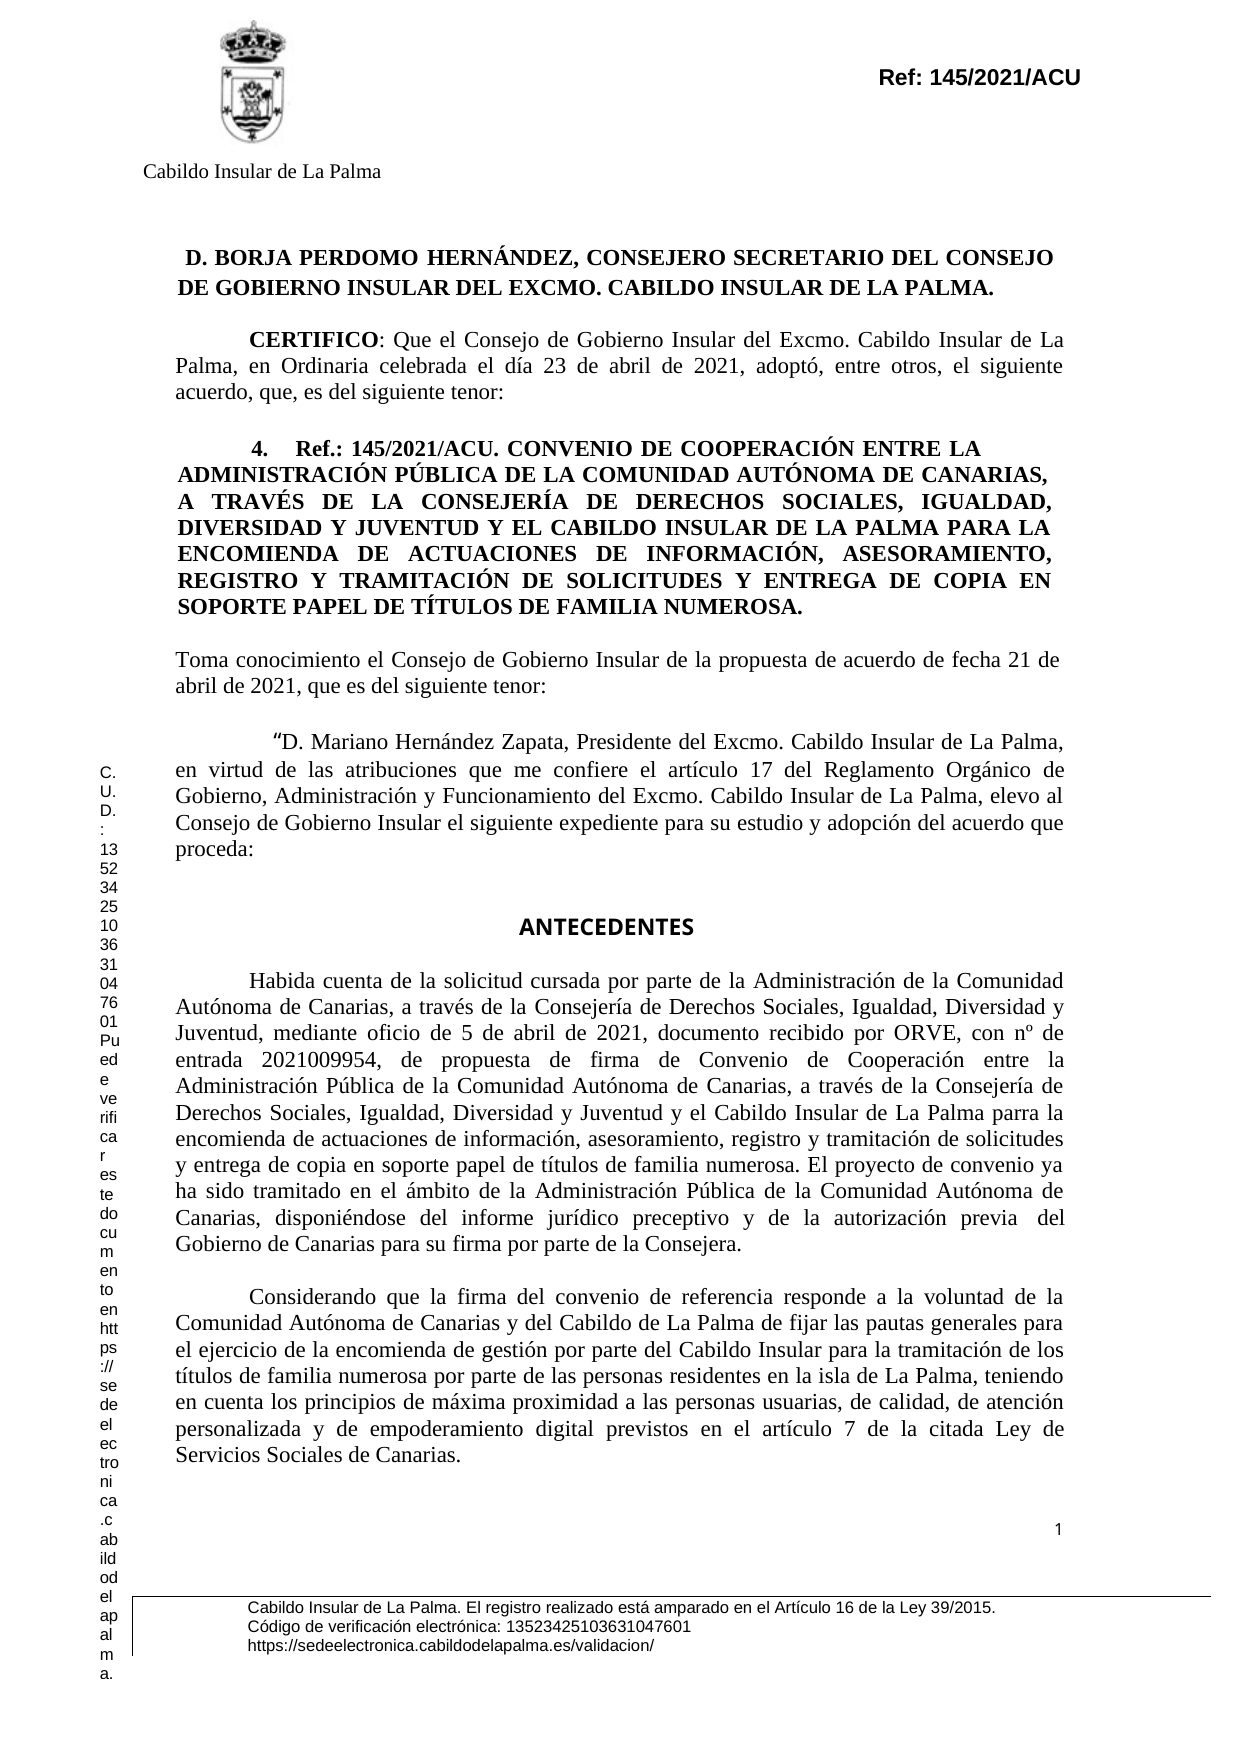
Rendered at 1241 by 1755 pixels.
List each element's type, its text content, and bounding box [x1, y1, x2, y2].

text ADMINISTRACIÓN PÚBLICA DE LA COMUNIDAD AUTÓNOMA DE CANARIAS, [177, 461, 1053, 487]
text Cabildo Insular de La Palma. El registro realizado está amparado en el Artículo 16 de la Ley 39/2015. Código de verificación electrónica: 13523425103631047601 https://sedeelectronica.cabildodelapalma.es/validacion/ [247, 1598, 998, 1655]
text D. BORJA PERDOMO HERNÁNDEZ, CONSEJERO SECRETARIO DEL CONSEJO DE GOBIERNO INSULAR DEL EXCMO. CABILDO INSULAR DE LA PALMA. [177, 244, 1063, 300]
text “D. Mariano Hernández Zapata, Presidente del Excmo. Cabildo Insular de La Palma, en virtud de las atribuciones que me confiere el artículo 17 del Reglamento Orgánico de Gobierno, Administración y Funcionamiento del Excmo. Cabildo Insular de La Palma, elevo al Consejo de Gobierno Insular el siguiente expediente para su estudio y adopción del acuerdo que proceda: [175, 725, 1065, 861]
text 1 [1054, 1518, 1065, 1540]
text A TRAVÉS DE LA CONSEJERÍA DE DERECHOS SOCIALES, IGUALDAD, DIVERSIDAD Y JUVENTUD Y EL CABILDO INSULAR DE LA PALMA PARA LA ENCOMIENDA DE ACTUACIONES DE INFORMACIÓN, ASESORAMIENTO, REGISTRO Y TRAMITACIÓN DE SOLICITUDES Y ENTREGA DE COPIA EN SOPORTE PAPEL DE TÍTULOS DE FAMILIA NUMEROSA. [177, 488, 1052, 619]
text ANTECEDENTES [519, 911, 723, 941]
text C.U.D.: 13523425103631047601 Puede verificar este documento en https://sedeelectronica.cabildodelapalma.es/validacion [99, 763, 120, 1679]
text Cabildo Insular de La Palma [143, 159, 383, 183]
text CERTIFICO: Que el Consejo de Gobierno Insular del Excmo. Cabildo Insular de La Palma, en Ordinaria celebrada el día 23 de abril de 2021, adoptó, entre otros, el siguiente acuerdo, que, es del siguiente tenor: [175, 326, 1065, 405]
text Considerando que la firma del convenio de referencia responde a la voluntad de la Comunidad Autónoma de Canarias y del Cabildo de La Palma de fijar las pautas generales para el ejercicio de la encomienda de gestión por parte del Cabildo Insular para la tramitación de los títulos de familia numerosa por parte de las personas residentes en la isla de La Palma, teniendo en cuenta los principios de máxima proximidad a las personas usuarias, de calidad, de atención personalizada y de empoderamiento digital previstos en el artículo 7 de la citada Ley de Servicios Sociales de Canarias. [175, 1283, 1065, 1467]
text Ref: 145/2021/ACU [878, 64, 1083, 90]
text Habida cuenta de la solicitud cursada por parte de la Administración de la Comunidad Autónoma de Canarias, a través de la Consejería de Derechos Sociales, Igualdad, Diversidad y Juventud, mediante oficio de 5 de abril de 2021, documento recibido por ORVE, con nº de entrada 2021009954, de propuesta de firma de Convenio de Cooperación entre la Administración Pública de la Comunidad Autónoma de Canarias, a través de la Consejería de Derechos Sociales, Igualdad, Diversidad y Juventud y el Cabildo Insular de La Palma parra la encomienda de actuaciones de información, asesoramiento, registro y tramitación de solicitudes y entrega de copia en soporte papel de títulos de familia numerosa. El proyecto de convenio ya ha sido tramitado en el ámbito de la Administración Pública de la Comunidad Autónoma de Canarias, disponiéndose del informe jurídico preceptivo y de la autorización previa del Gobierno de Canarias para su firma por parte de la Consejera. [175, 967, 1065, 1257]
text Toma conocimiento el Consejo de Gobierno Insular de la propuesta de acuerdo de fecha 21 de abril de 2021, que es del siguiente tenor: [175, 646, 1063, 699]
text Ref.: 145/2021/ACU. CONVENIO DE COOPERACIÓN ENTRE LA [295, 435, 1053, 460]
text 4. [251, 435, 270, 460]
